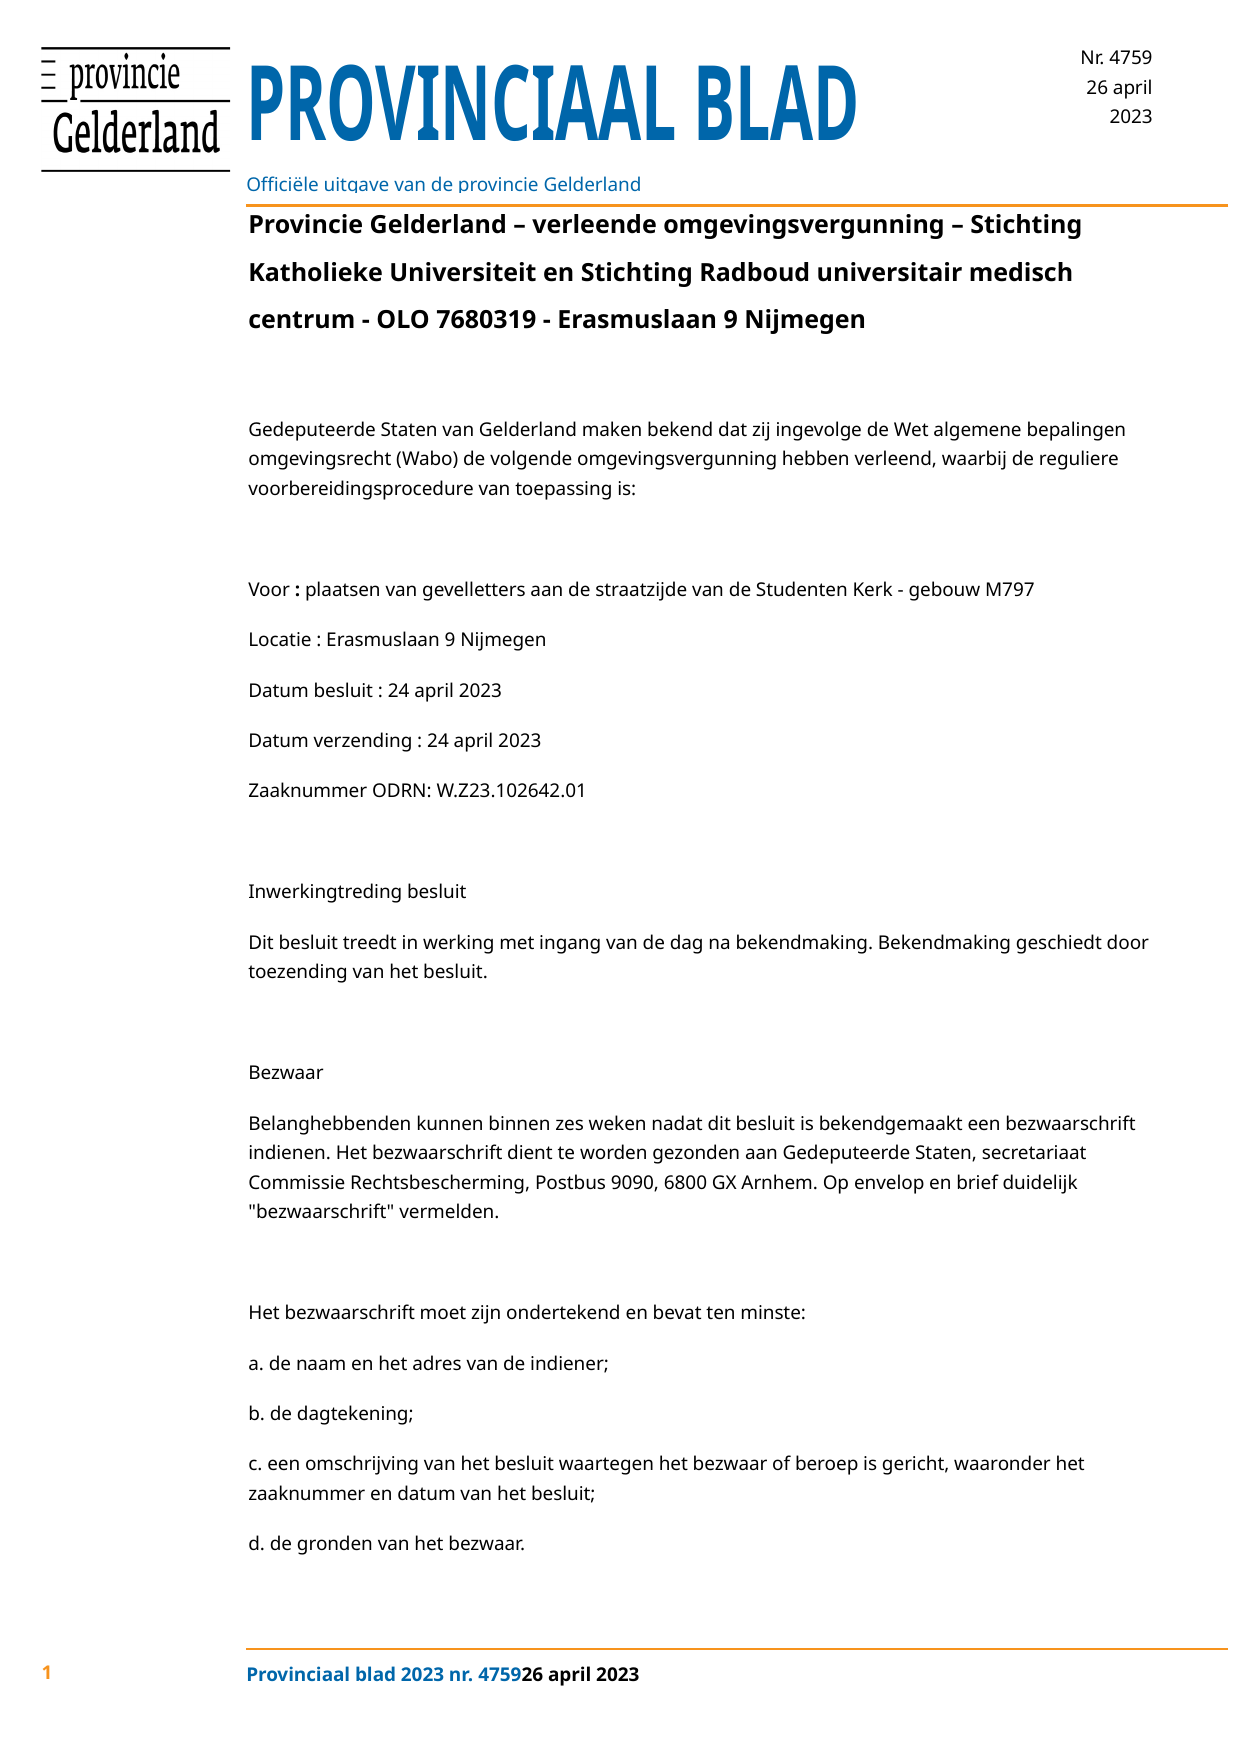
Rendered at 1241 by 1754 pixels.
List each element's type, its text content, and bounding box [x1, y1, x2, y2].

text Datum besluit : 24 april 2023 [248, 677, 1152, 702]
text d. de gronden van het bezwaar. [248, 1531, 1152, 1556]
text Datum verzending : 24 april 2023 [248, 727, 1152, 753]
text b. de dagtekening; [248, 1400, 1152, 1426]
text Inwerkingtreding besluit [248, 878, 1152, 904]
text Bezwaar [248, 1059, 1152, 1085]
text Belanghebbenden kunnen binnen zes weken nadat dit besluit is bekendgemaakt een bezwaarschrift indienen. Het bezwaarschrift dient te worden gezonden aan Gedeputeerde Staten, secretariaat Commissie Rechtsbescherming, Postbus 9090, 6800 GX Arnhem. Op envelop en brief duidelijk "bezwaarschrift" vermelden. [248, 1110, 1152, 1224]
text Voor : plaatsen van gevelletters aan de straatzijde van de Studenten Kerk - gebouw M797 [248, 576, 1152, 602]
picture [41, 47, 231, 172]
text a. de naam en het adres van de indiener; [248, 1350, 1152, 1375]
text Dit besluit treedt in werking met ingang van de dag na bekendmaking. Bekendmaking geschiedt door toezending van het besluit. [248, 929, 1152, 984]
text c. een omschrijving van het besluit waartegen het bezwaar of beroep is gericht, waaronder het zaaknummer en datum van het besluit; [248, 1451, 1152, 1506]
text Provincie Gelderland – verleende omgevingsvergunning – Stichting Katholieke Universiteit en Stichting Radboud universitair medisch centrum - OLO 7680319 - Erasmuslaan 9 Nijmegen [248, 207, 1152, 336]
text Zaaknummer ODRN: W.Z23.102642.01 [248, 778, 1152, 803]
text Het bezwaarschrift moet zijn ondertekend en bevat ten minste: [248, 1299, 1152, 1325]
text Locatie : Erasmuslaan 9 Nijmegen [248, 626, 1152, 652]
text Gedeputeerde Staten van Gelderland maken bekend dat zij ingevolge de Wet algemene bepalingen omgevingsrecht (Wabo) de volgende omgevingsvergunning hebben verleend, waarbij de reguliere voorbereidingsprocedure van toepassing is: [248, 416, 1152, 501]
